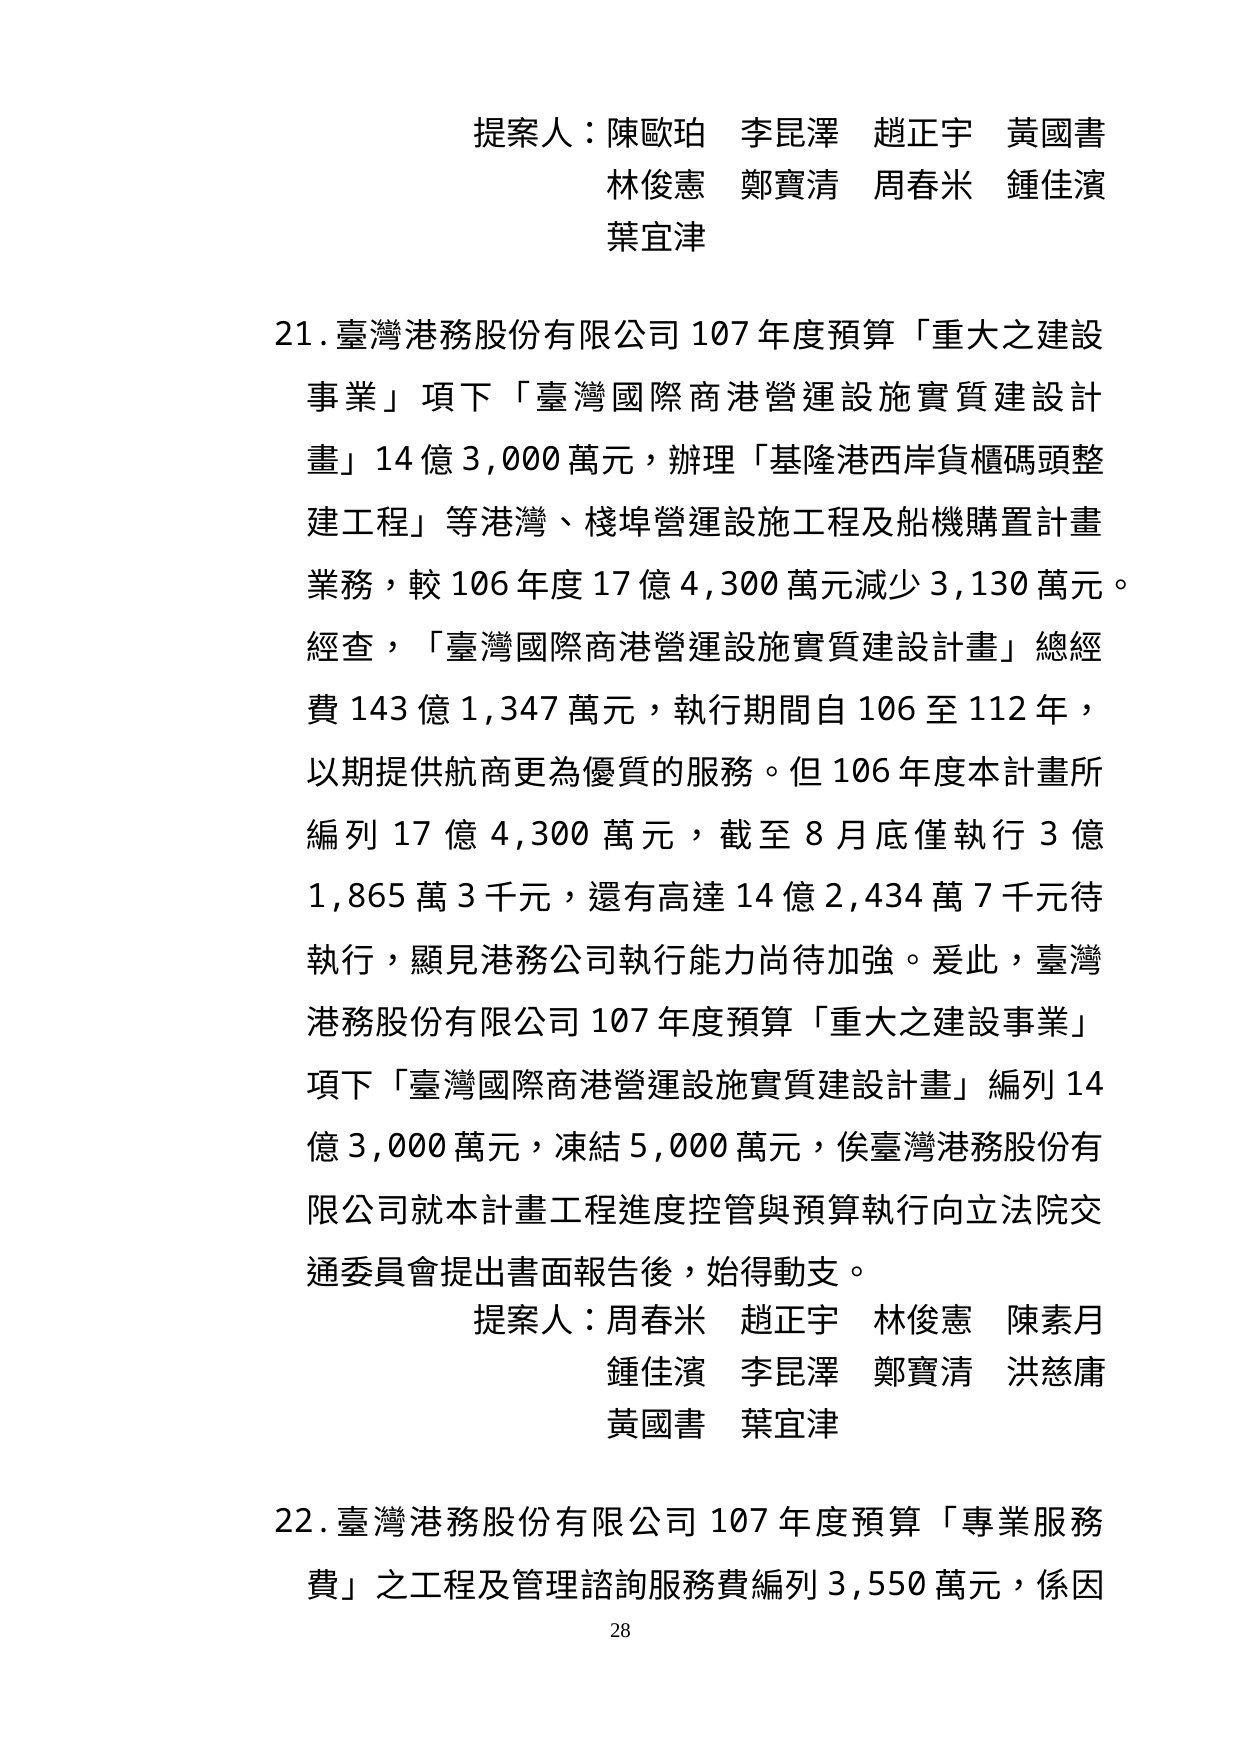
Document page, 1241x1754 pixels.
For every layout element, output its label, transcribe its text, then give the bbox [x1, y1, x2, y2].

text 21.臺灣港務股份有限公司107年度預算「重大之建設事業」項下「臺灣國際商港營運設施實質建設計畫」14億3,000萬元，辦理「基隆港西岸貨櫃碼頭整建工程」等港灣、棧埠營運設施工程及船機購置計畫業務，較106年度17億4,300萬元減少3,130萬元。經查，「臺灣國際商港營運設施實質建設計畫」總經費143億1,347萬元，執行期間自106至112年，以期提供航商更為優質的服務。但106年度本計畫所編列17億4,300萬元，截至8月底僅執行3億1,865萬3千元，還有高達14億2,434萬7千元待執行，顯見港務公司執行能力尚待加強。爰此，臺灣港務股份有限公司107年度預算「重大之建設事業」項下「臺灣國際商港營運設施實質建設計畫」編列14億3,000萬元，凍結5,000萬元，俟臺灣港務股份有限公司就本計畫工程進度控管與預算執行向立法院交通委員會提出書面報告後，始得動支。 [273, 291, 1104, 1291]
text 提案人：周春米 趙正宇 林俊憲 陳素月 鍾佳濱 李昆澤 鄭寶清 洪慈庸 黃國書 葉宜津 [473, 1291, 1117, 1447]
text 22.臺灣港務股份有限公司107年度預算「專業服務費」之工程及管理諮詢服務費編列3,550萬元，係因 [273, 1478, 1104, 1603]
text 提案人：陳歐珀 李昆澤 趙正宇 黃國書 林俊憲 鄭寶清 周春米 鍾佳濱 葉宜津 [473, 103, 1117, 259]
